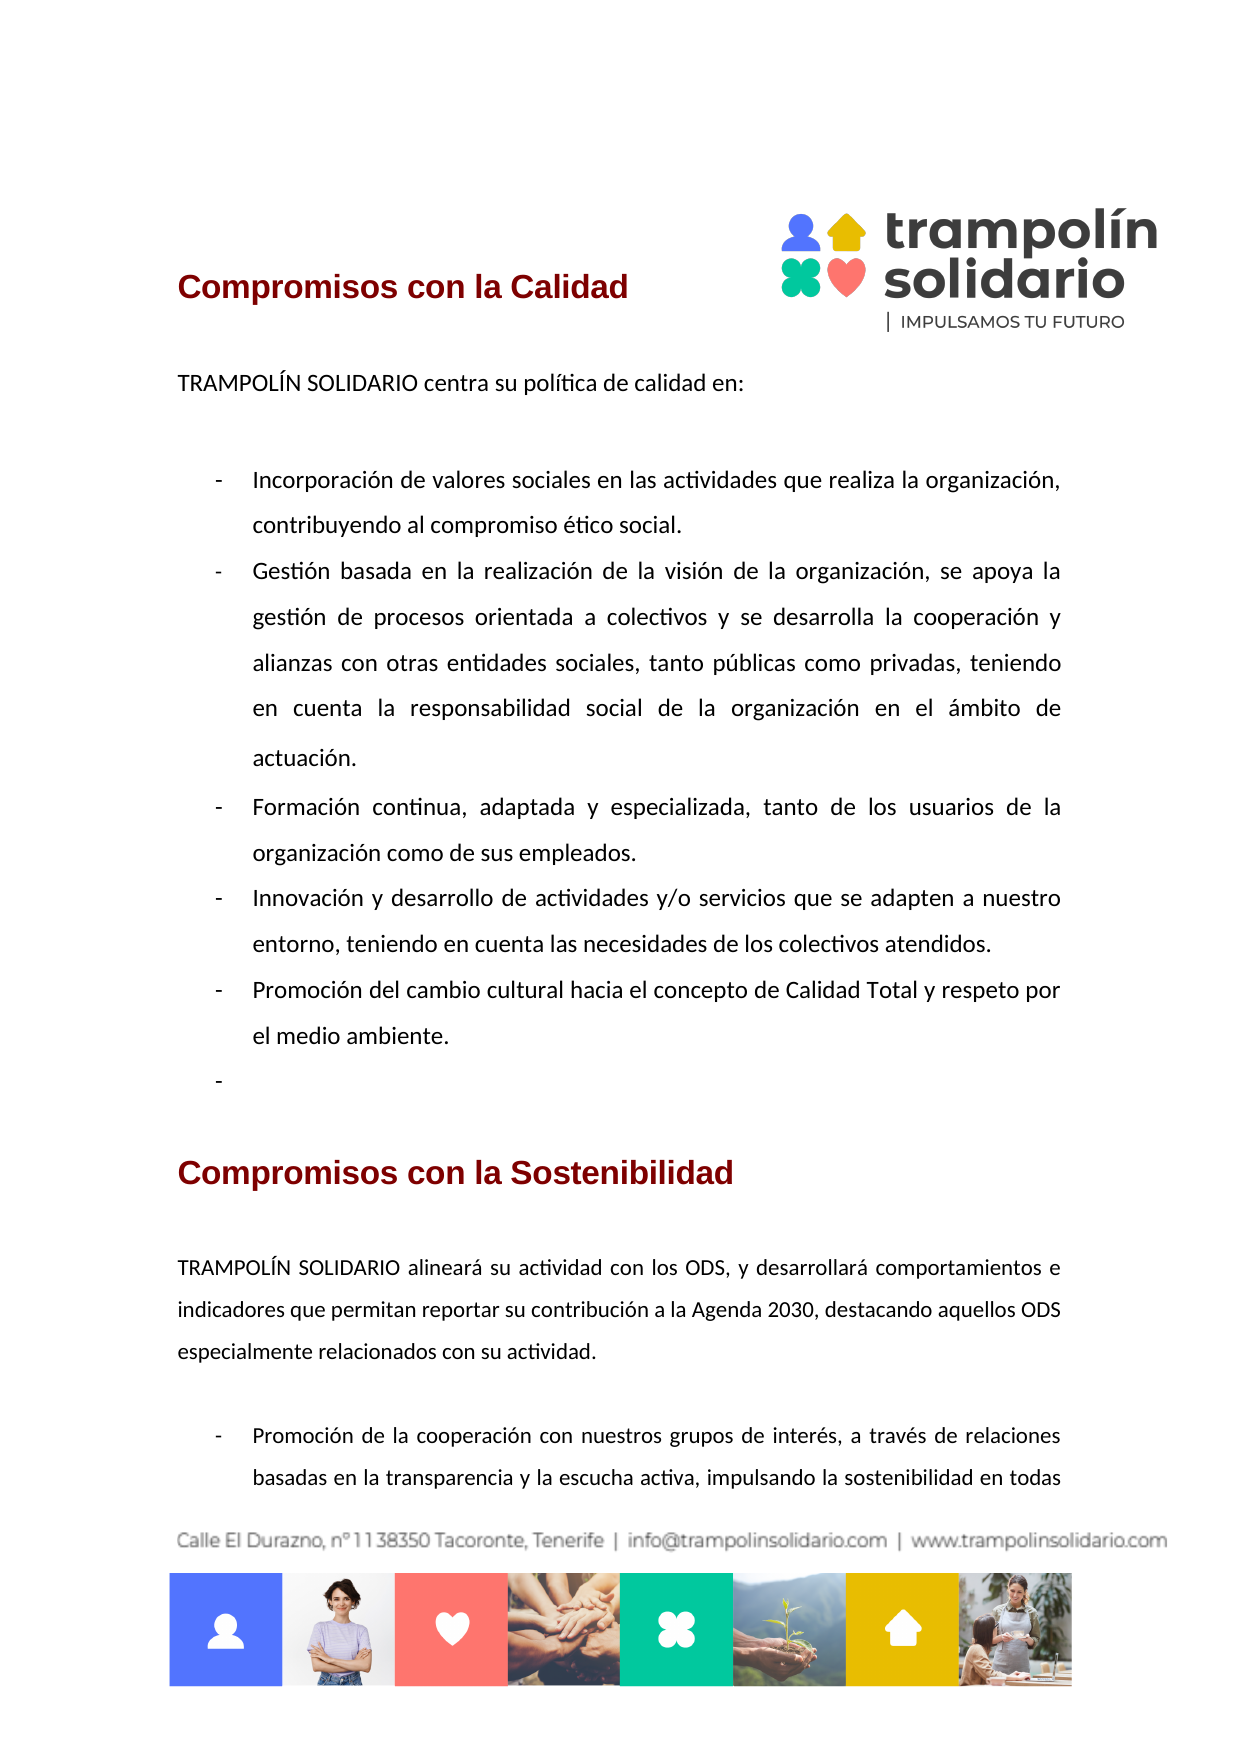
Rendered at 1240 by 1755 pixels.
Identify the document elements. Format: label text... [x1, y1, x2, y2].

text TRAMPOLÍN SOLIDARIO alineará su actividad con los ODS, y desarrollará comportamientos e indicadores que permitan reportar su contribución a la Agenda 2030, destacando aquellos ODS especialmente relacionados con su actividad. [177, 1253, 1062, 1365]
list Incorporación de valores sociales en las actividades que realiza la organización, contribuyendo al compromiso ético social. [215, 464, 1062, 540]
text Compromisos con la Sostenibilidad [177, 1153, 1062, 1192]
text TRAMPOLÍN SOLIDARIO centra su política de calidad en: [177, 367, 1062, 398]
list Promoción del cambio cultural hacia el concepto de Calidad Total y respeto por el medio ambiente. [215, 974, 1062, 1050]
list Innovación y desarrollo de actividades y/o servicios que se adapten a nuestro entorno, teniendo en cuenta las necesidades de los colectivos atendidos. [215, 883, 1062, 959]
list Promoción de la cooperación con nuestros grupos de interés, a través de relaciones basadas en la transparencia y la escucha activa, impulsando la sostenibilidad en todas [215, 1421, 1062, 1491]
list Gestión basada en la realización de la visión de la organización, se apoya la gestión de procesos orientada a colectivos y se desarrolla la cooperación y alianzas con otras entidades sociales, tanto públicas como privadas, teniendo en cuenta la responsabilidad social de la organización en el ámbito de actuación. [215, 555, 1062, 774]
text Compromisos con la Calidad [177, 267, 1062, 306]
list Formación continua, adaptada y especializada, tanto de los usuarios de la organización como de sus empleados. [215, 791, 1062, 867]
